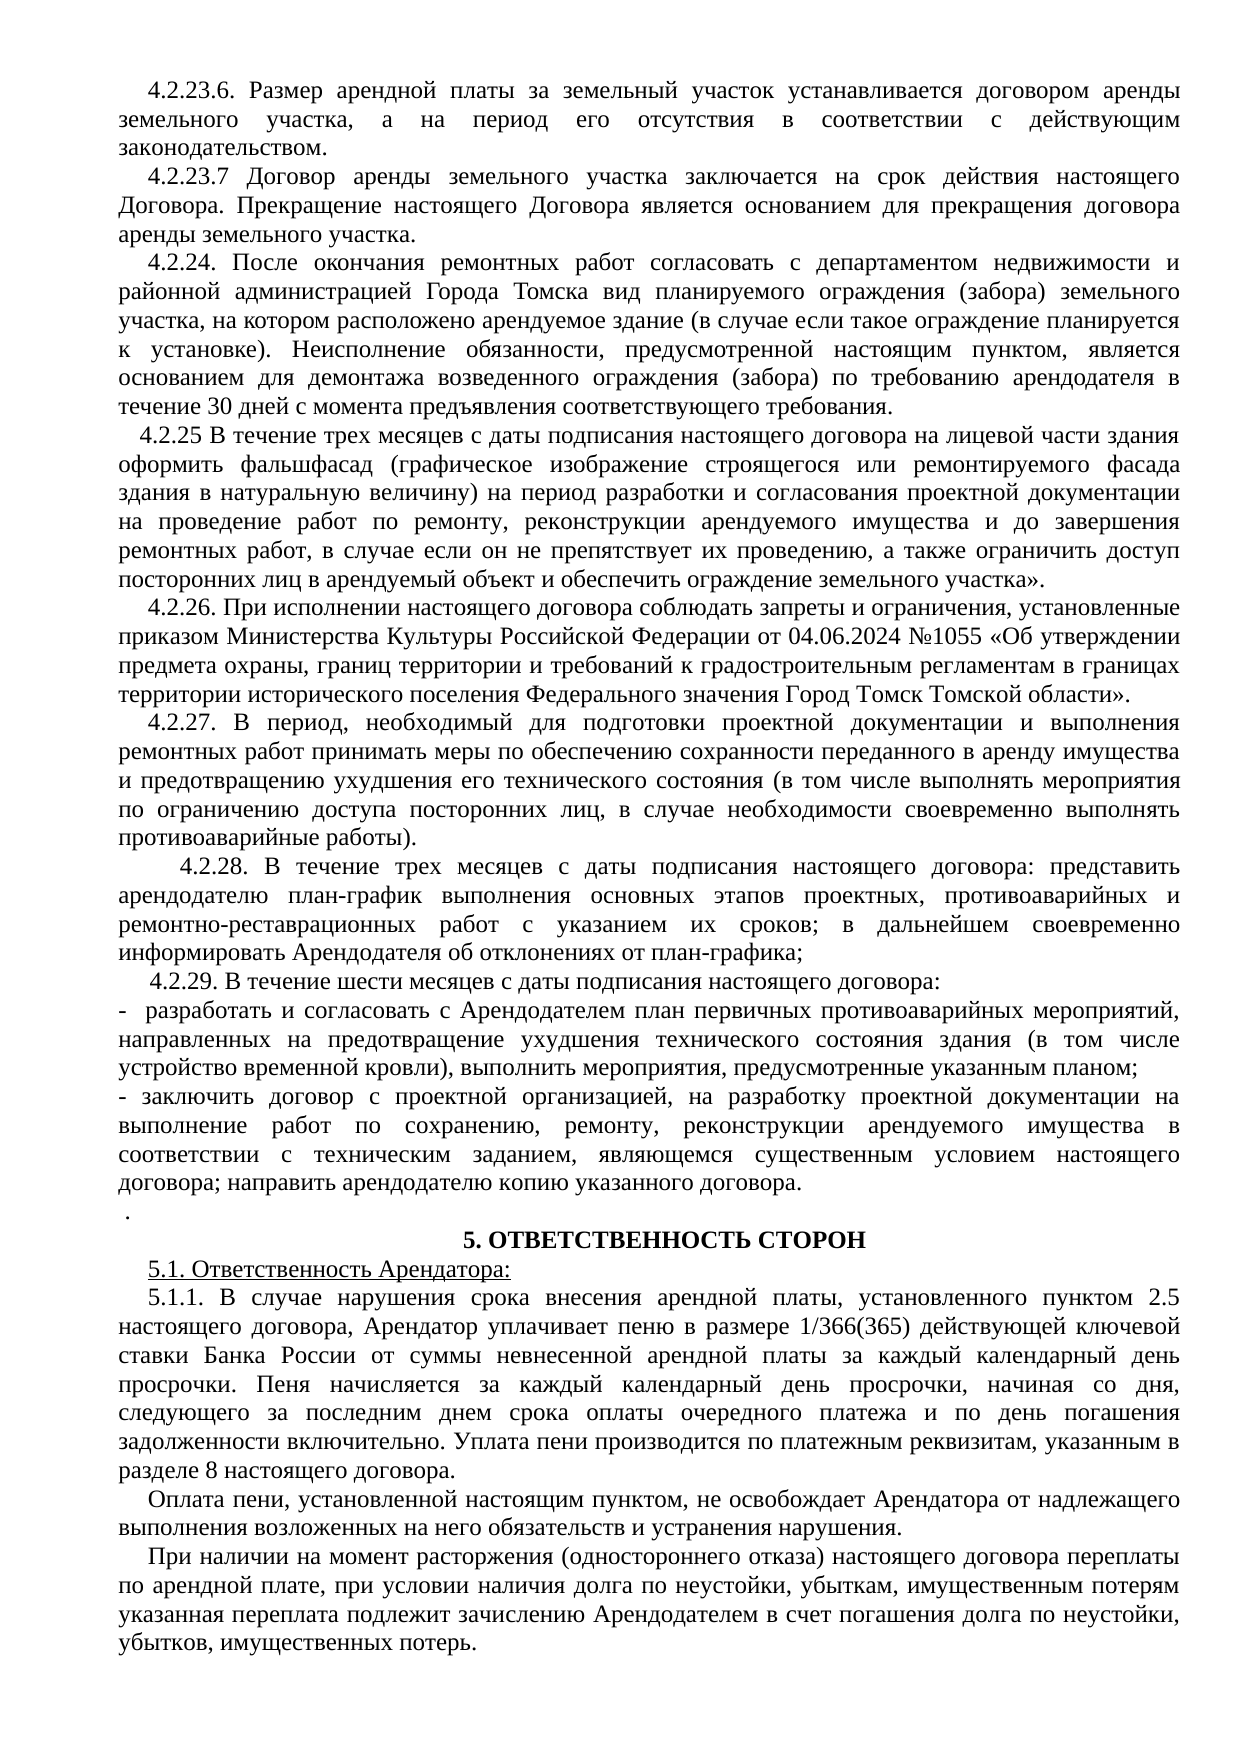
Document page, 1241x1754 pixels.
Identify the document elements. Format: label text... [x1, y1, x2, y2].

text 4.2.28. В течение трех месяцев с даты подписания настоящего договора: представить арендодателю план-график выполнения основных этапов проектных, противоаварийных и ремонтно-реставрационных работ с указанием их сроков; в дальнейшем своевременно информировать Арендодателя об отклонениях от план-графика; [118, 851, 1181, 966]
text При наличии на момент расторжения (одностороннего отказа) настоящего договора переплаты по арендной плате, при условии наличия долга по неустойки, убыткам, имущественным потерям указанная переплата подлежит зачислению Арендодателем в счет погашения долга по неустойки, убытков, имущественных потерь. [118, 1541, 1181, 1656]
text 4.2.29. В течение шести месяцев с даты подписания настоящего договора: [118, 966, 1181, 995]
text 5.1.1. В случае нарушения срока внесения арендной платы, установленного пунктом 2.5 настоящего договора, Арендатор уплачивает пеню в размере 1/366(365) действующей ключевой ставки Банка России от суммы невнесенной арендной платы за каждый календарный день просрочки. Пеня начисляется за каждый календарный день просрочки, начиная со дня, следующего за последним днем срока оплаты очередного платежа и по день погашения задолженности включительно. Уплата пени производится по платежным реквизитам, указанным в разделе 8 настоящего договора. [118, 1282, 1181, 1484]
text 4.2.24. После окончания ремонтных работ согласовать с департаментом недвижимости и районной администрацией Города Томска вид планируемого ограждения (забора) земельного участка, на котором расположено арендуемое здание (в случае если такое ограждение планируется к установке). Неисполнение обязанности, предусмотренной настоящим пунктом, является основанием для демонтажа возведенного ограждения (забора) по требованию арендодателя в течение 30 дней с момента предъявления соответствующего требования. [118, 247, 1181, 420]
text - разработать и согласовать с Арендодателем план первичных противоаварийных мероприятий, направленных на предотвращение ухудшения технического состояния здания (в том числе устройство временной кровли), выполнить мероприятия, предусмотренные указанным планом; [118, 995, 1181, 1081]
text Оплата пени, установленной настоящим пунктом, не освобождает Арендатора от надлежащего выполнения возложенных на него обязательств и устранения нарушения. [118, 1484, 1181, 1541]
text . [118, 1196, 1181, 1225]
text 5.1. Ответственность Арендатора: [118, 1254, 1181, 1282]
text 5. ОТВЕТСТВЕННОСТЬ СТОРОН [118, 1225, 1181, 1254]
text 4.2.23.7 Договор аренды земельного участка заключается на срок действия настоящего Договора. Прекращение настоящего Договора является основанием для прекращения договора аренды земельного участка. [118, 161, 1181, 247]
text 4.2.27. В период, необходимый для подготовки проектной документации и выполнения ремонтных работ принимать меры по обеспечению сохранности переданного в аренду имущества и предотвращению ухудшения его технического состояния (в том числе выполнять мероприятия по ограничению доступа посторонних лиц, в случае необходимости своевременно выполнять противоаварийные работы). [118, 707, 1181, 851]
text - заключить договор с проектной организацией, на разработку проектной документации на выполнение работ по сохранению, ремонту, реконструкции арендуемого имущества в соответствии с техническим заданием, являющемся существенным условием настоящего договора; направить арендодателю копию указанного договора. [118, 1081, 1181, 1196]
text 4.2.26. При исполнении настоящего договора соблюдать запреты и ограничения, установленные приказом Министерства Культуры Российской Федерации от 04.06.2024 №1055 «Об утверждении предмета охраны, границ территории и требований к градостроительным регламентам в границах территории исторического поселения Федерального значения Город Томск Томской области». [118, 592, 1181, 707]
text 4.2.25 В течение трех месяцев с даты подписания настоящего договора на лицевой части здания оформить фальшфасад (графическое изображение строящегося или ремонтируемого фасада здания в натуральную величину) на период разработки и согласования проектной документации на проведение работ по ремонту, реконструкции арендуемого имущества и до завершения ремонтных работ, в случае если он не препятствует их проведению, а также ограничить доступ посторонних лиц в арендуемый объект и обеспечить ограждение земельного участка». [118, 420, 1181, 592]
text 4.2.23.6. Размер арендной платы за земельный участок устанавливается договором аренды земельного участка, а на период его отсутствия в соответствии с действующим законодательством. [118, 75, 1181, 161]
